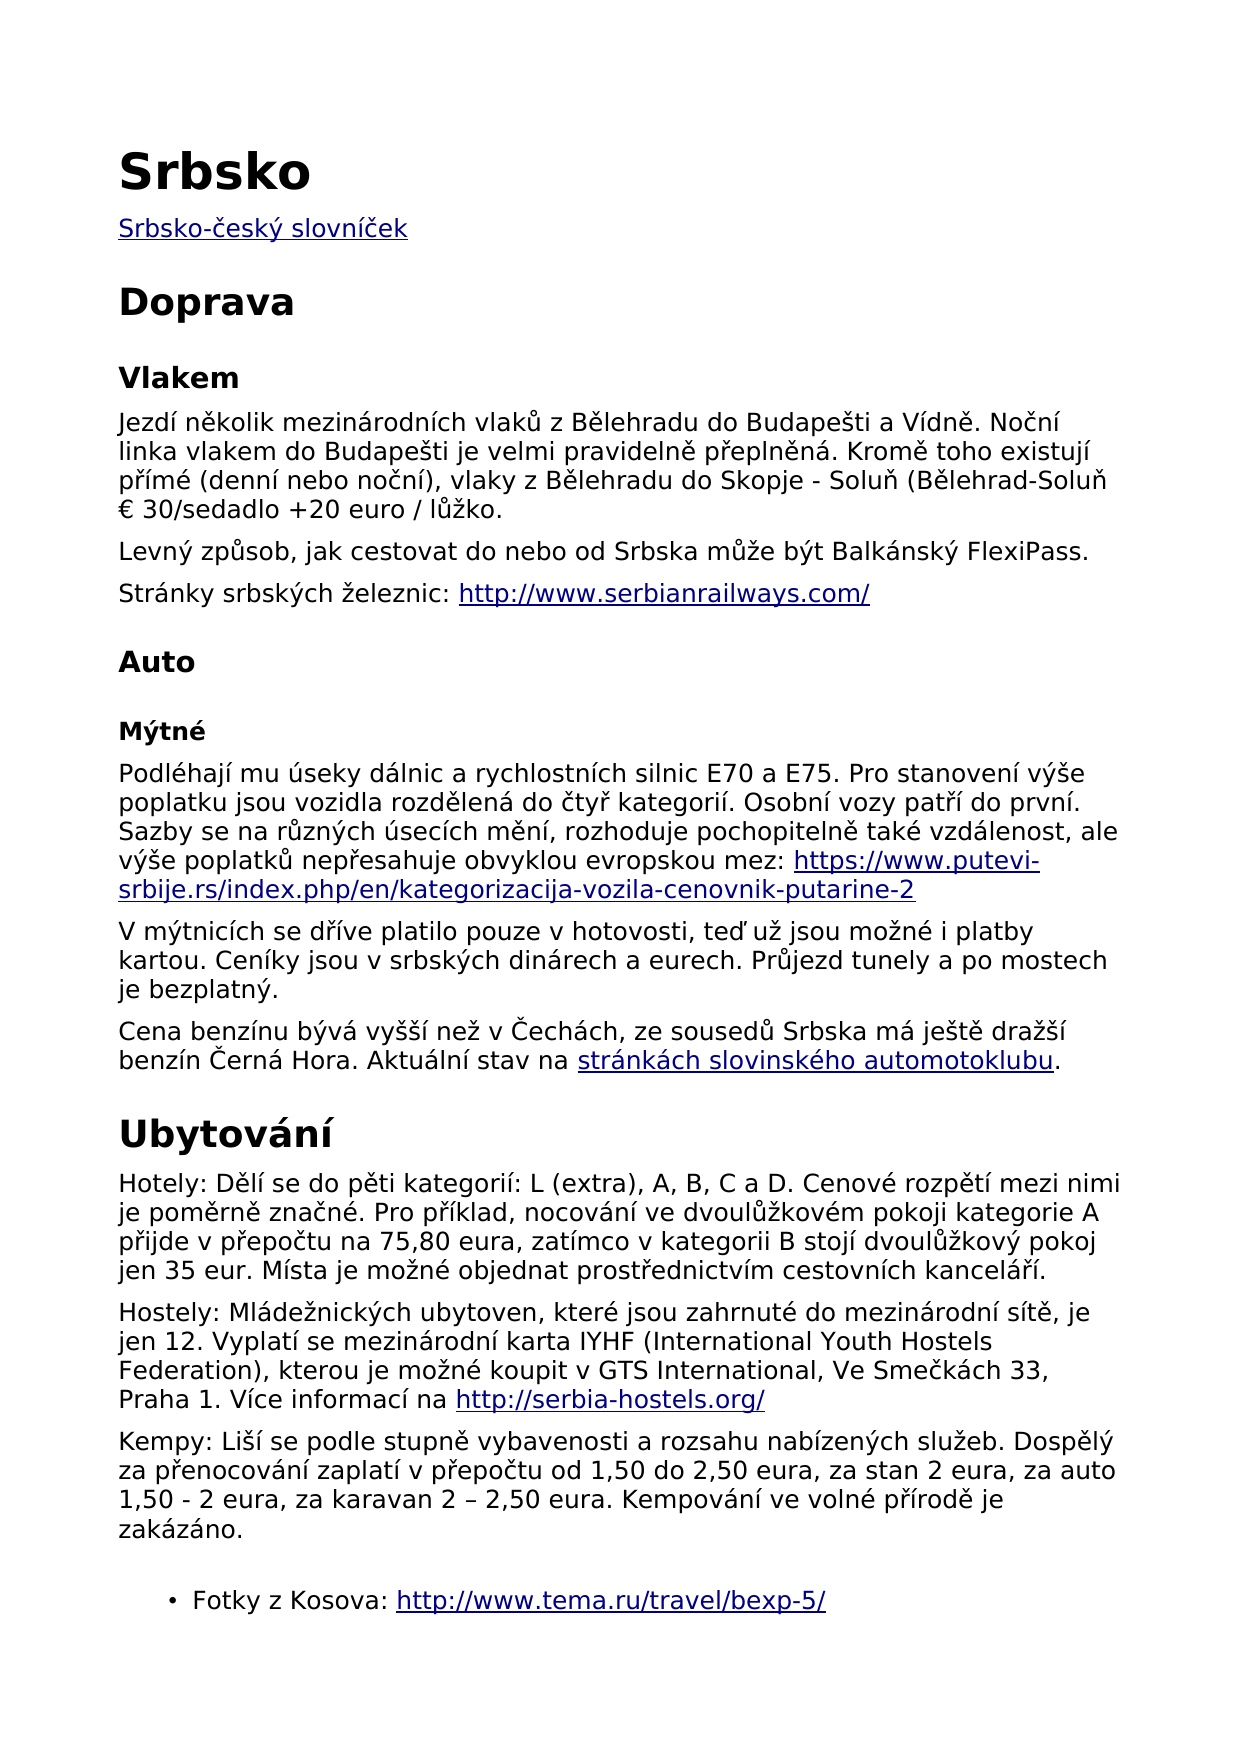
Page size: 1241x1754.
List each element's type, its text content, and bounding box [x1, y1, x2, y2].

text V mýtnicích se dříve platilo pouze v hotovosti, teď už jsou možné i platby kartou. Ceníky jsou v srbských dinárech a eurech. Průjezd tunely a po mostech je bezplatný. [118, 917, 1122, 1004]
text Podléhají mu úseky dálnic a rychlostních silnic E70 a E75. Pro stanovení výše poplatku jsou vozidla rozdělená do čtyř kategorií. Osobní vozy patří do první. Sazby se na různých úsecích mění, rozhoduje pochopitelně také vzdálenost, ale výše poplatků nepřesahuje obvyklou evropskou mez: https://www.putevi-srbije.rs/index.php/en/kategorizacija-vozila-cenovnik-putarine-2 [118, 759, 1122, 904]
text Jezdí několik mezinárodních vlaků z Bělehradu do Budapešti a Vídně. Noční linka vlakem do Budapešti je velmi pravidelně přeplněná. Kromě toho existují přímé (denní nebo noční), vlaky z Bělehradu do Skopje - Soluň (Bělehrad-Soluň € 30/sedadlo +20 euro / lůžko. [118, 408, 1122, 525]
text Srbsko-český slovníček [118, 214, 1122, 243]
subtitle Vlakem [118, 362, 1122, 396]
subtitle Doprava [118, 281, 1122, 324]
text Hostely: Mládežnických ubytoven, které jsou zahrnuté do mezinárodní sítě, je jen 12. Vyplatí se mezinárodní karta IYHF (International Youth Hostels Federation), kterou je možné koupit v GTS International, Ve Smečkách 33, Praha 1. Více informací na http://serbia-hostels.org/ [118, 1298, 1122, 1415]
text Stránky srbských železnic: http://www.serbianrailways.com/ [118, 579, 1122, 608]
subtitle Mýtné [118, 717, 1122, 746]
text Kempy: Liší se podle stupně vybavenosti a rozsahu nabízených služeb. Dospělý za přenocování zaplatí v přepočtu od 1,50 do 2,50 eura, za stan 2 eura, za auto 1,50 - 2 eura, za karavan 2 – 2,50 eura. Kempování ve volné přírodě je zakázáno. [118, 1427, 1122, 1544]
text Levný způsob, jak cestovat do nebo od Srbska může být Balkánský FlexiPass. [118, 537, 1122, 566]
text Hotely: Dělí se do pěti kategorií: L (extra), A, B, C a D. Cenové rozpětí mezi nimi je poměrně značné. Pro příklad, nocování ve dvoulůžkovém pokoji kategorie A přijde v přepočtu na 75,80 eura, zatímco v kategorii B stojí dvoulůžkový pokoj jen 35 eur. Místa je možné objednat prostřednictvím cestovních kanceláří. [118, 1169, 1122, 1286]
subtitle Auto [118, 646, 1122, 679]
subtitle Srbsko [118, 143, 1122, 201]
text Cena benzínu bývá vyšší než v Čechách, ze sousedů Srbska má ještě dražší benzín Černá Hora. Aktuální stav na stránkách slovinského automotoklubu. [118, 1017, 1122, 1075]
subtitle Ubytování [118, 1113, 1122, 1157]
list Fotky z Kosova: http://www.tema.ru/travel/bexp-5/ [177, 1586, 1122, 1615]
